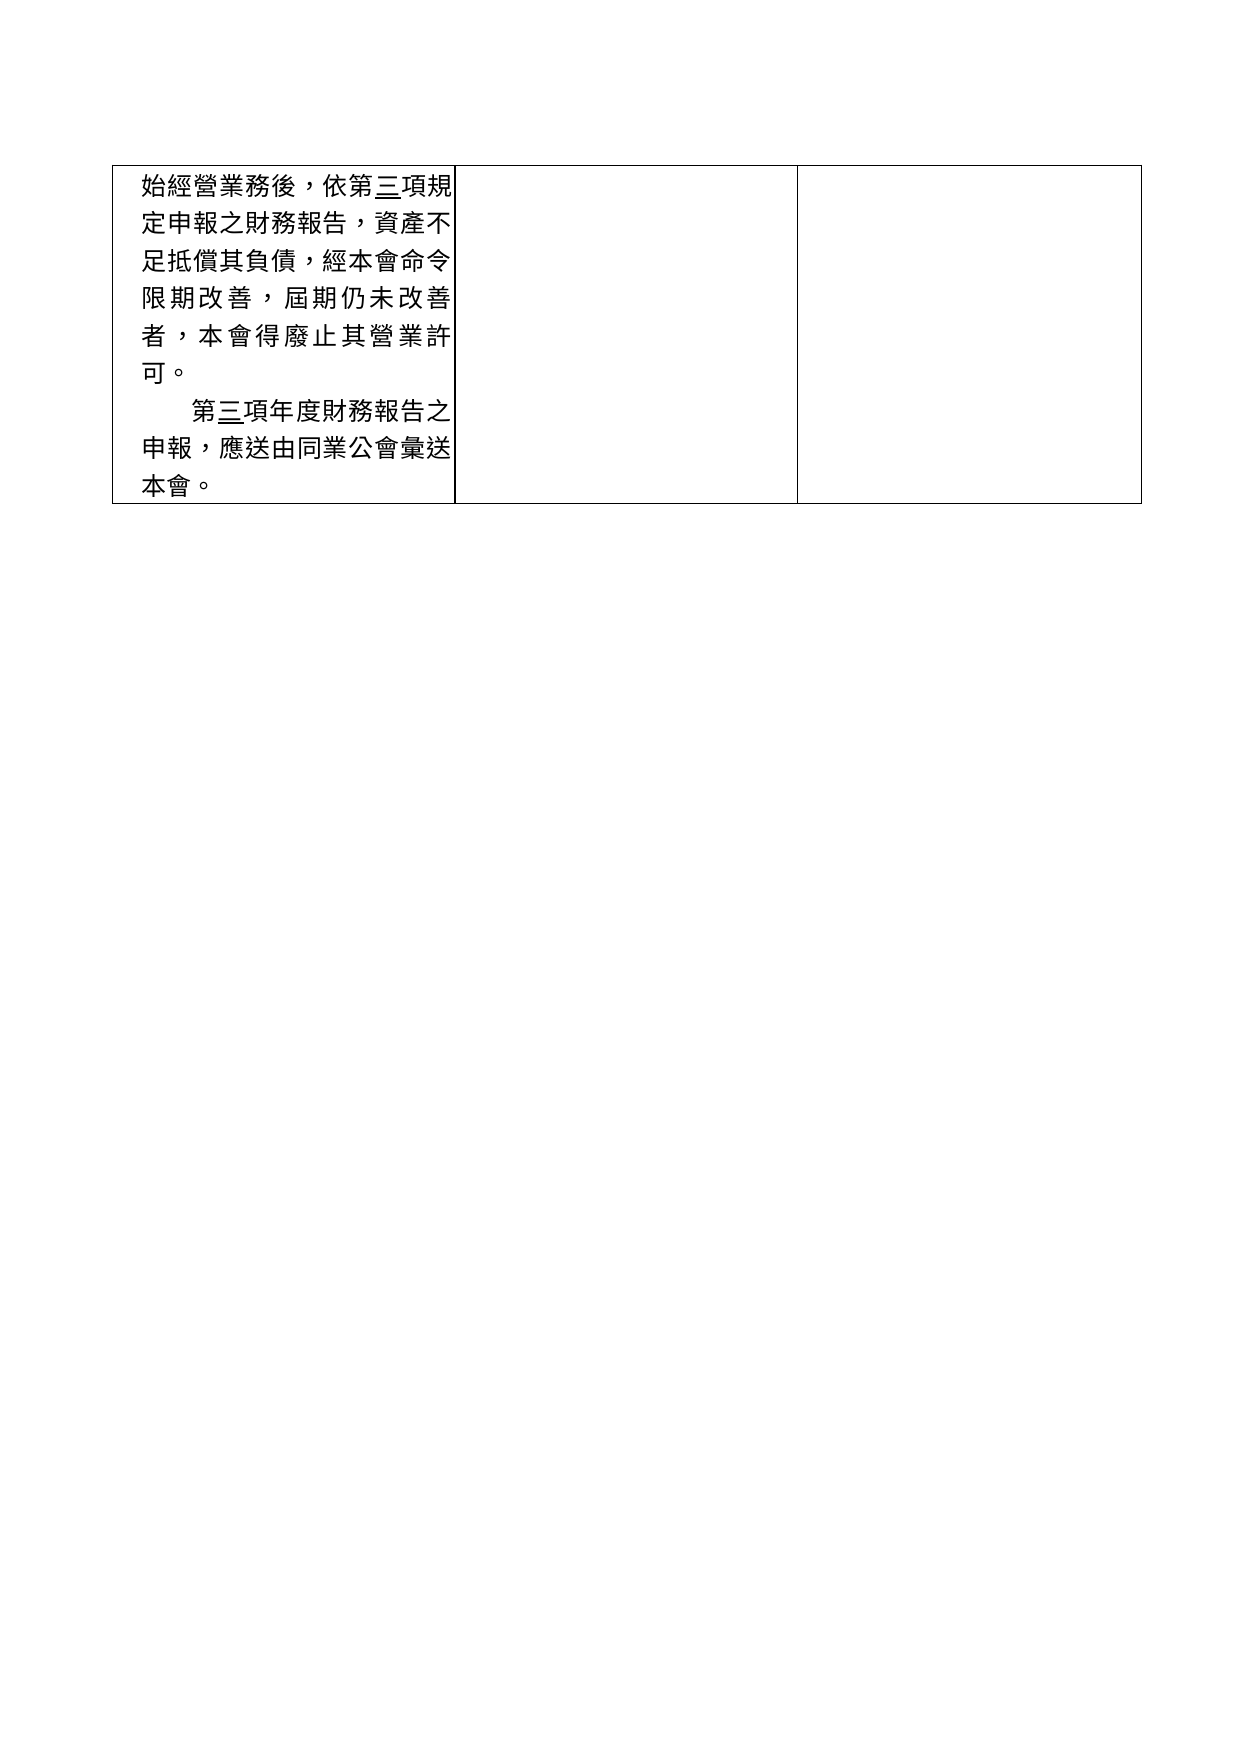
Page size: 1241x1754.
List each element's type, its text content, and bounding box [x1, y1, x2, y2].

table_cell [798, 166, 1141, 503]
table_cell 始經營業務後，依第三項規定申報之財務報告，資產不足抵償其負債，經本會命令限期改善，屆期仍未改善者，本會得廢止其營業許可。 第三項年度財務報告之申報，應送由同業公會彙送本會。 [113, 166, 454, 503]
table_cell [456, 166, 797, 503]
